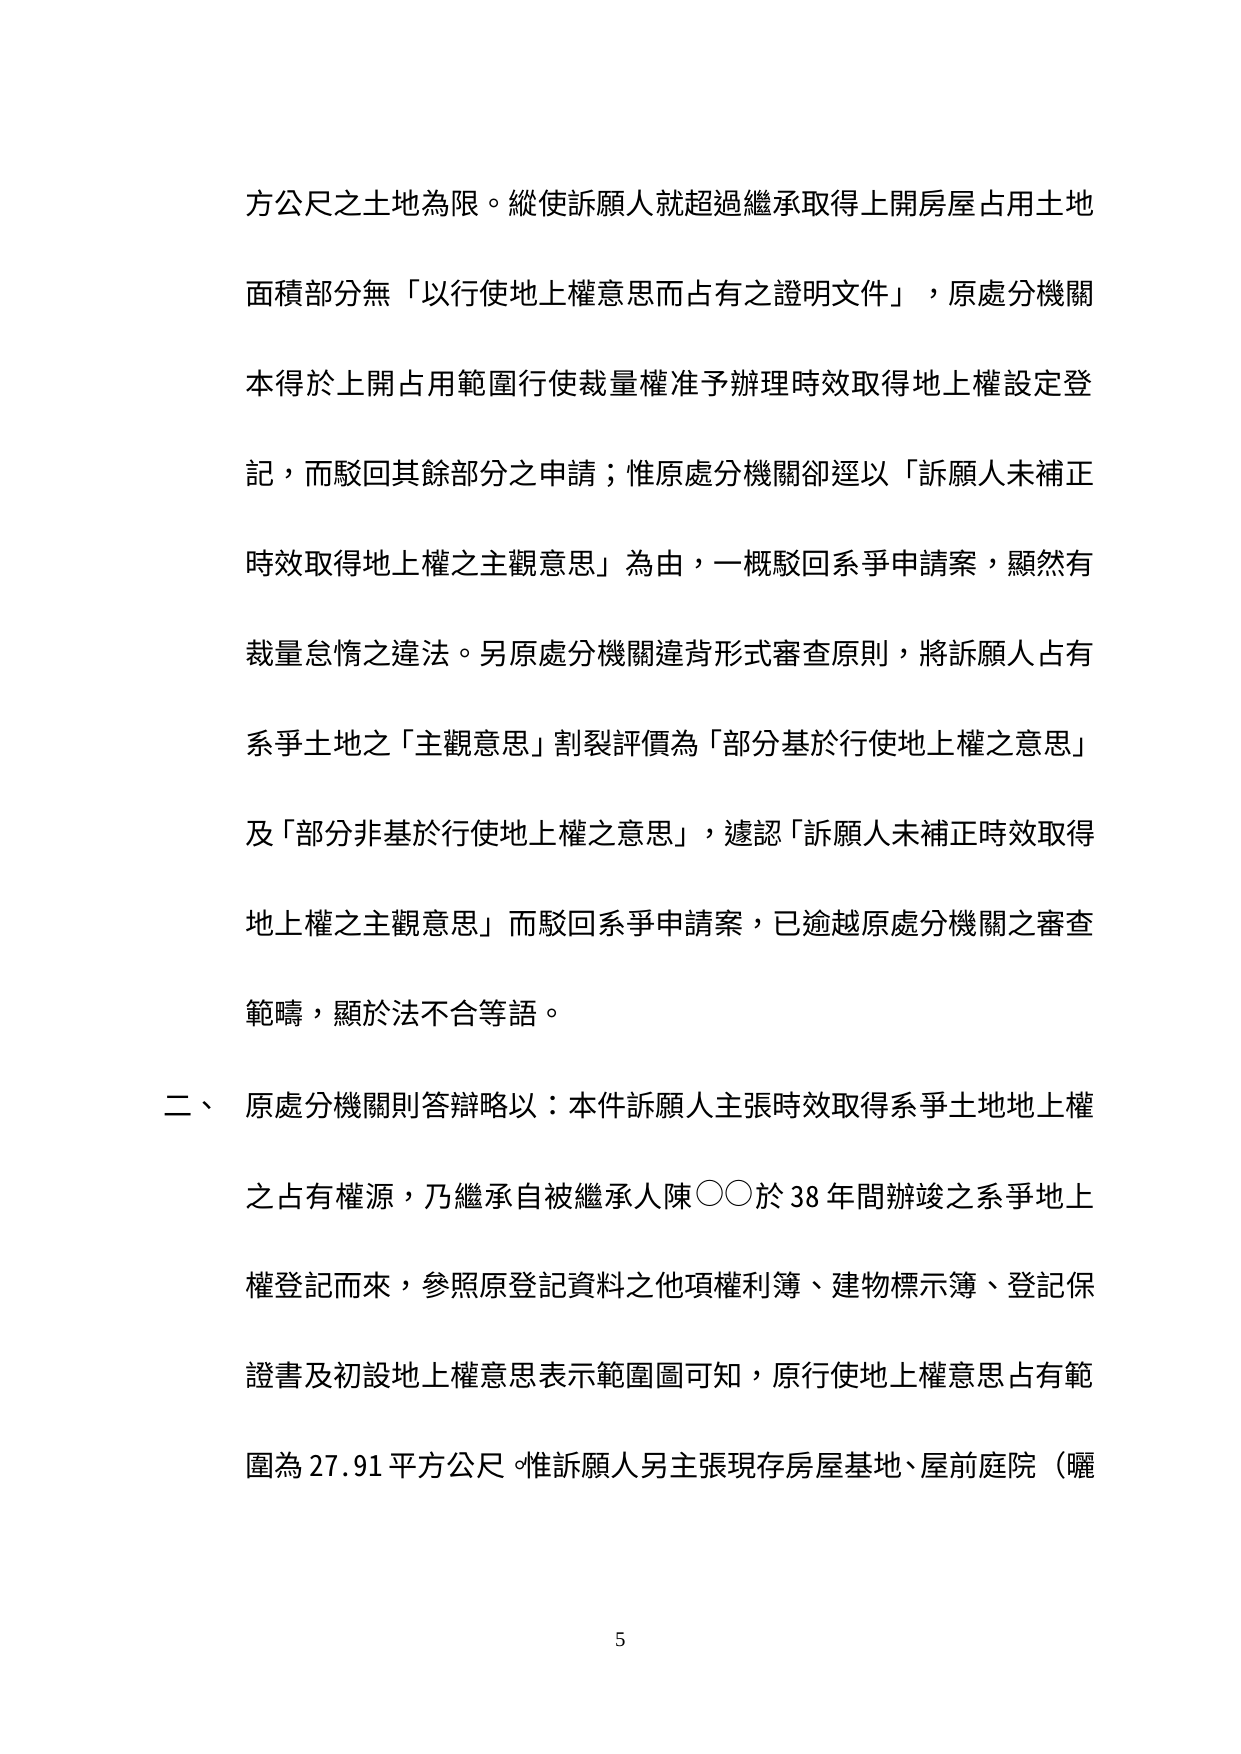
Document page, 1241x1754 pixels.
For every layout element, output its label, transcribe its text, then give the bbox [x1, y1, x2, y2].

table_cell 原處分機關則答辯略以：本件訴願人主張時效取得系爭土地地上權之占有權源，乃繼承自被繼承人陳○○於38年間辦竣之系爭地上權登記而來，參照原登記資料之他項權利簿、建物標示簿、登記保證書及初設地上權意思表示範圍圖可知，原行使地上權意思占有範圍為27.91平方公尺。惟訴願人另主張現存房屋基地、屋前庭院（曬 [234, 1066, 1106, 1501]
table_cell [150, 165, 234, 1066]
table_cell 二、 [150, 1066, 234, 1501]
table_cell 方公尺之土地為限。縱使訴願人就超過繼承取得上開房屋占用土地面積部分無「以行使地上權意思而占有之證明文件」，原處分機關本得於上開占用範圍行使裁量權准予辦理時效取得地上權設定登記，而駁回其餘部分之申請；惟原處分機關卻逕以「訴願人未補正時效取得地上權之主觀意思」為由，一概駁回系爭申請案，顯然有裁量怠惰之違法。另原處分機關違背形式審查原則，將訴願人占有系爭土地之「主觀意思」割裂評價為「部分基於行使地上權之意思」及「部分非基於行使地上權之意思」，遽認「訴願人未補正時效取得地上權之主觀意思」而駁回系爭申請案，已逾越原處分機關之審查範疇，顯於法不合等語。 [234, 165, 1106, 1066]
